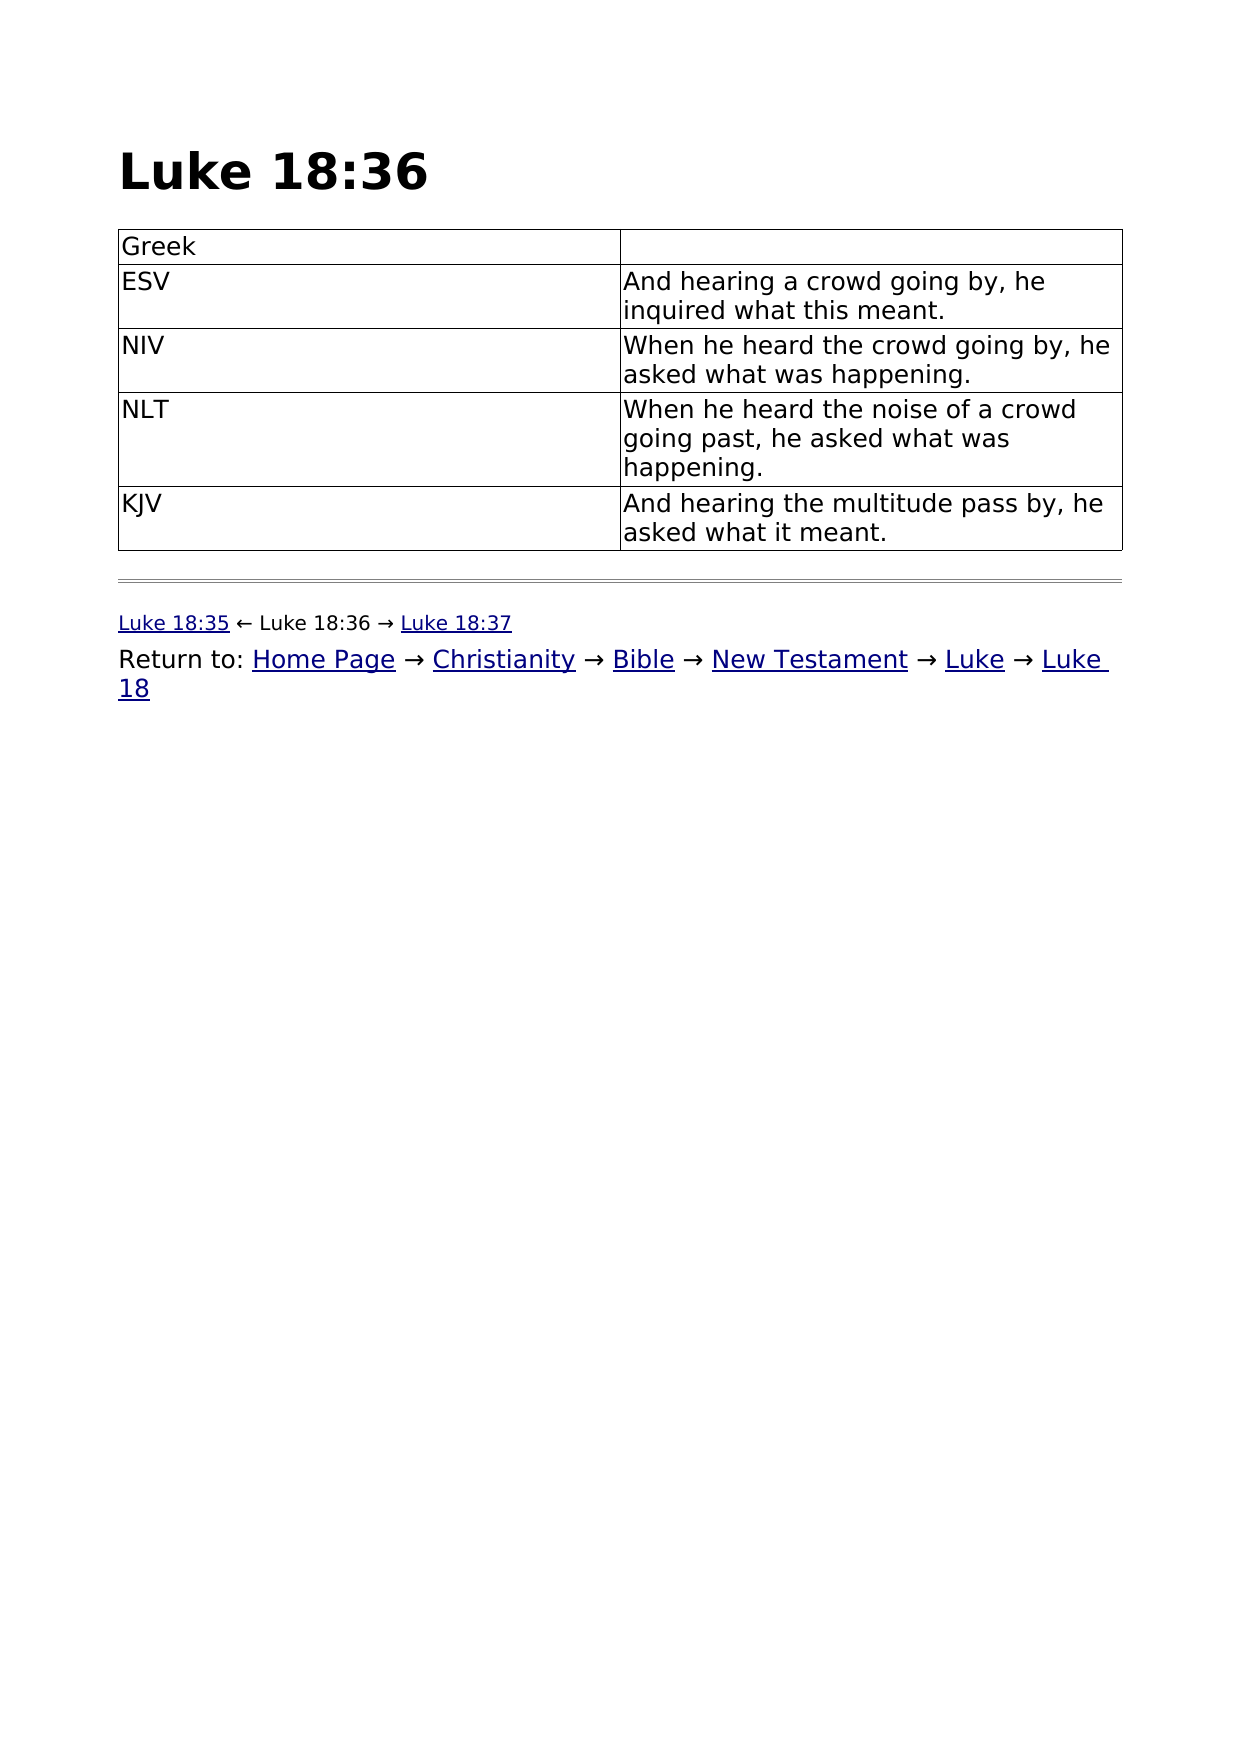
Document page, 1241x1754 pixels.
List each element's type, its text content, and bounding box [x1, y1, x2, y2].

table_cell And hearing the multitude pass by, he asked what it meant. [621, 487, 1122, 550]
table_cell ESV [119, 265, 620, 328]
table_header [621, 230, 1122, 264]
subtitle Luke 18:36 [118, 143, 1122, 201]
table_cell And hearing a crowd going by, he inquired what this meant. [621, 265, 1122, 328]
text Return to: Home Page → Christianity → Bible → New Testament → Luke → Luke 18 [118, 645, 1122, 704]
table_cell NLT [119, 393, 620, 486]
table_cell NIV [119, 329, 620, 392]
text Luke 18:35 ← Luke 18:36 → Luke 18:37 [118, 611, 1122, 645]
table_cell When he heard the crowd going by, he asked what was happening. [621, 329, 1122, 392]
table_cell KJV [119, 487, 620, 550]
table_header Greek [119, 230, 620, 264]
table_cell When he heard the noise of a crowd going past, he asked what was happening. [621, 393, 1122, 486]
